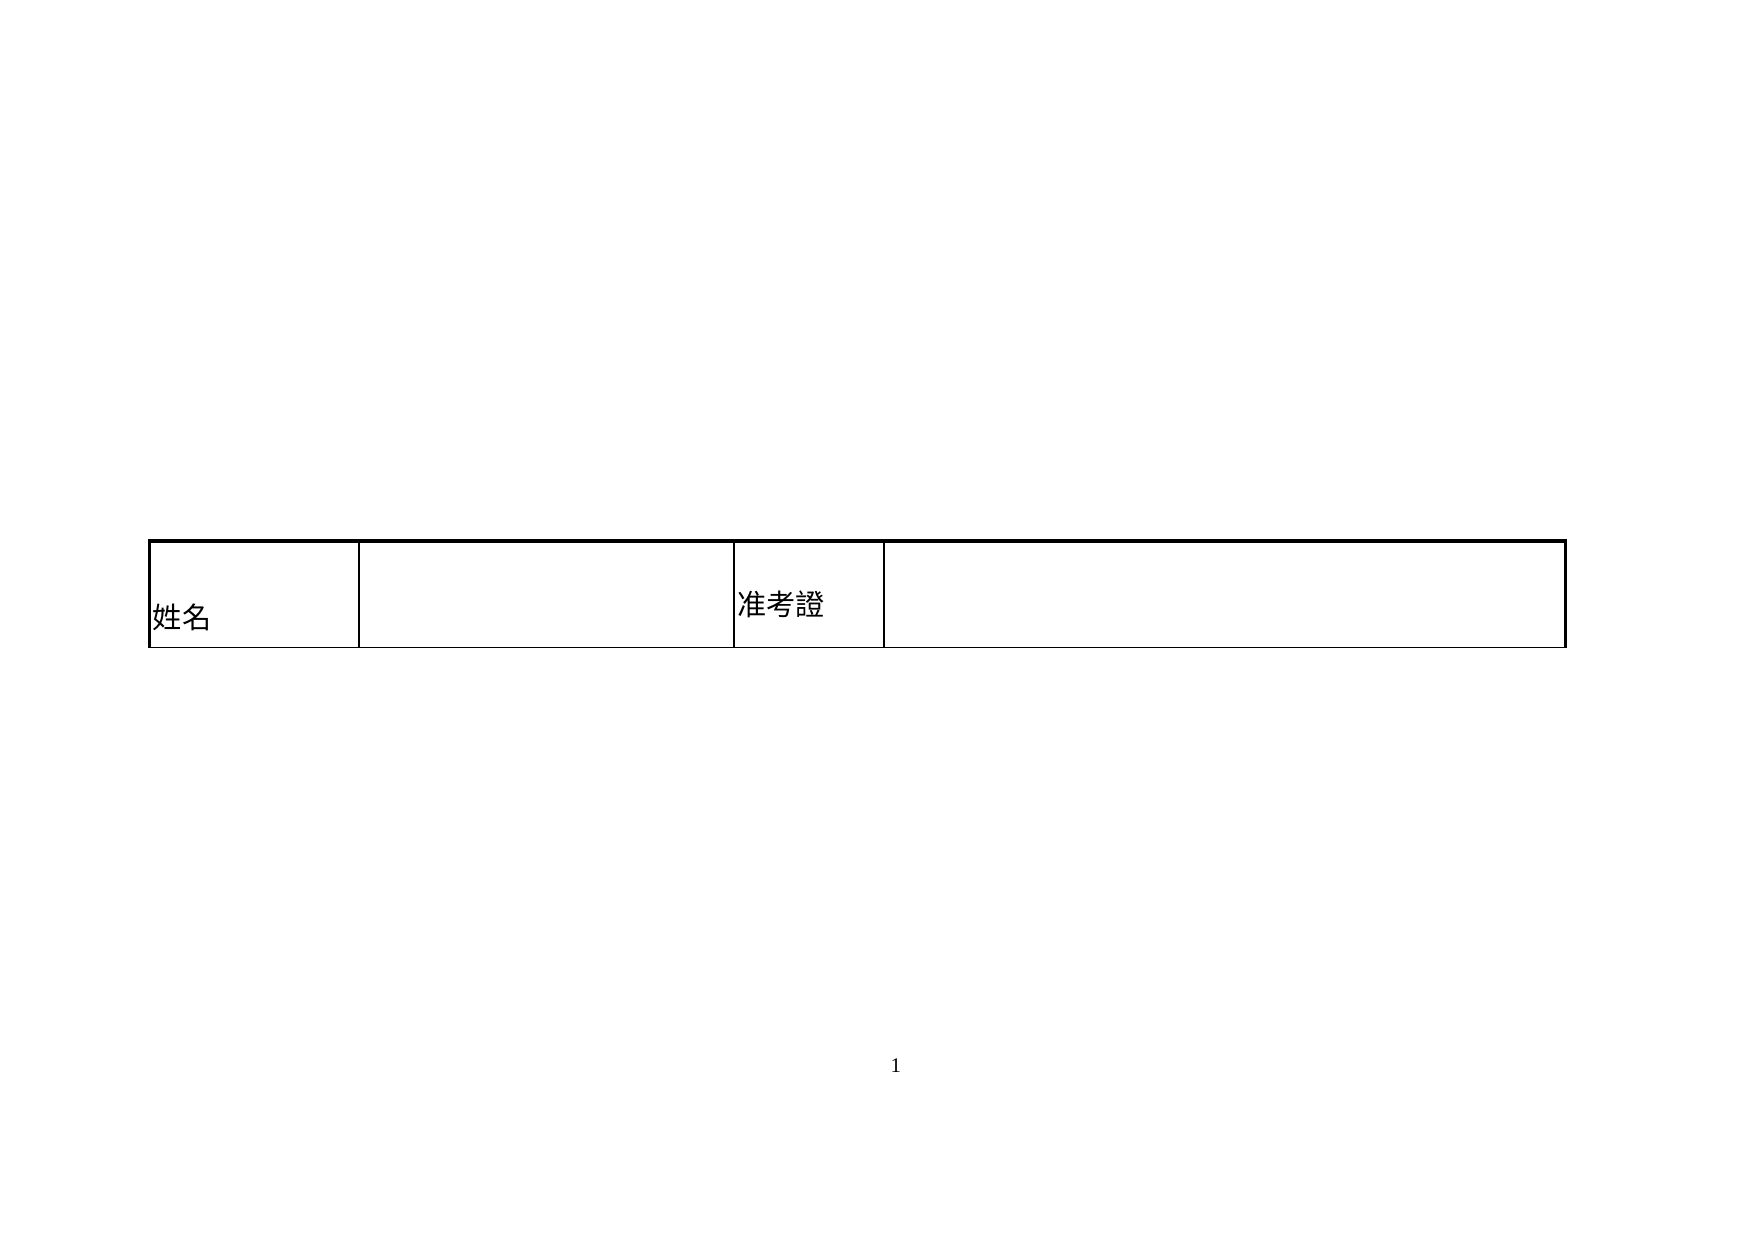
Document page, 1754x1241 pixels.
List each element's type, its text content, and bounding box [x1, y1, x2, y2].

table_header 姓名 [151, 543, 358, 647]
table_header [360, 543, 733, 647]
table_header [885, 543, 1564, 647]
table_header 准考證 號碼 [735, 543, 883, 647]
